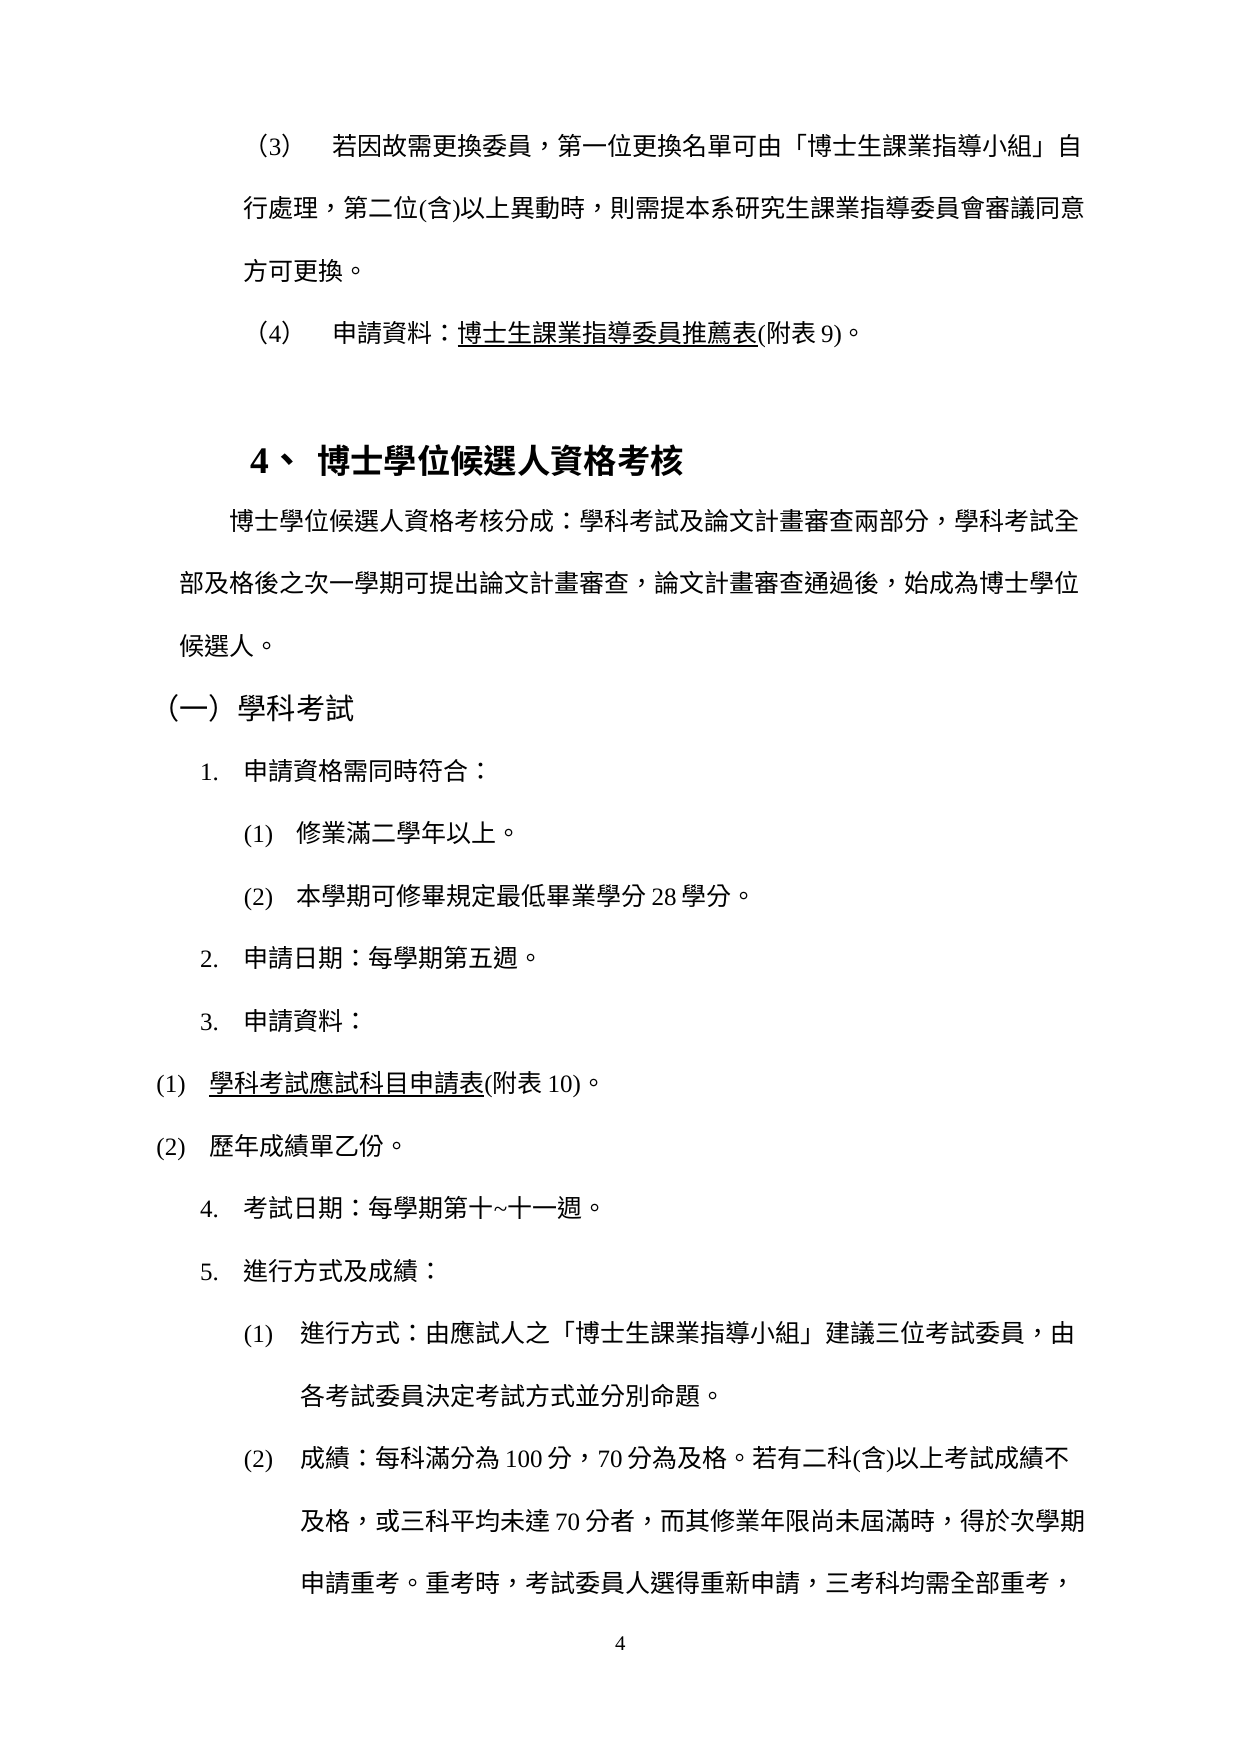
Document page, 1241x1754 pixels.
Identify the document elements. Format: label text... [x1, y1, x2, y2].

list 進行方式及成績： [200, 1228, 1090, 1290]
text 博士學位候選人資格考核分成：學科考試及論文計畫審查兩部分，學科考試全部及格後之次一學期可提出論文計畫審查，論文計畫審查通過後，始成為博士學位候選人。 [179, 478, 1090, 665]
subtitle 博士學位候選人資格考核 [250, 415, 1090, 478]
list 申請資料： [200, 978, 1090, 1040]
list 考試日期：每學期第十~十一週。 [200, 1165, 1090, 1228]
list 進行方式：由應試人之「博士生課業指導小組」建議三位考試委員，由各考試委員決定考試方式並分別命題。 [244, 1290, 1090, 1415]
subtitle （一）學科考試 [150, 665, 1090, 728]
list 歷年成績單乙份。 [150, 1103, 1090, 1165]
list 申請資格需同時符合： [200, 728, 1090, 790]
list 成績：每科滿分為100分，70分為及格。若有二科(含)以上考試成績不及格，或三科平均未達70分者，而其修業年限尚未屆滿時，得於次學期申請重考。重考時，考試委員人選得重新申請，三考科均需全部重考， [244, 1415, 1090, 1603]
list 修業滿二學年以上。 [244, 790, 1090, 853]
list 學科考試應試科目申請表(附表10)。 [150, 1040, 1090, 1103]
list 申請資料：博士生課業指導委員推薦表(附表9)。 [244, 290, 1090, 353]
list 本學期可修畢規定最低畢業學分28學分。 [244, 853, 1090, 915]
list 申請日期：每學期第五週。 [200, 915, 1090, 978]
list 若因故需更換委員，第一位更換名單可由「博士生課業指導小組」自行處理，第二位(含)以上異動時，則需提本系研究生課業指導委員會審議同意方可更換。 [244, 103, 1090, 290]
